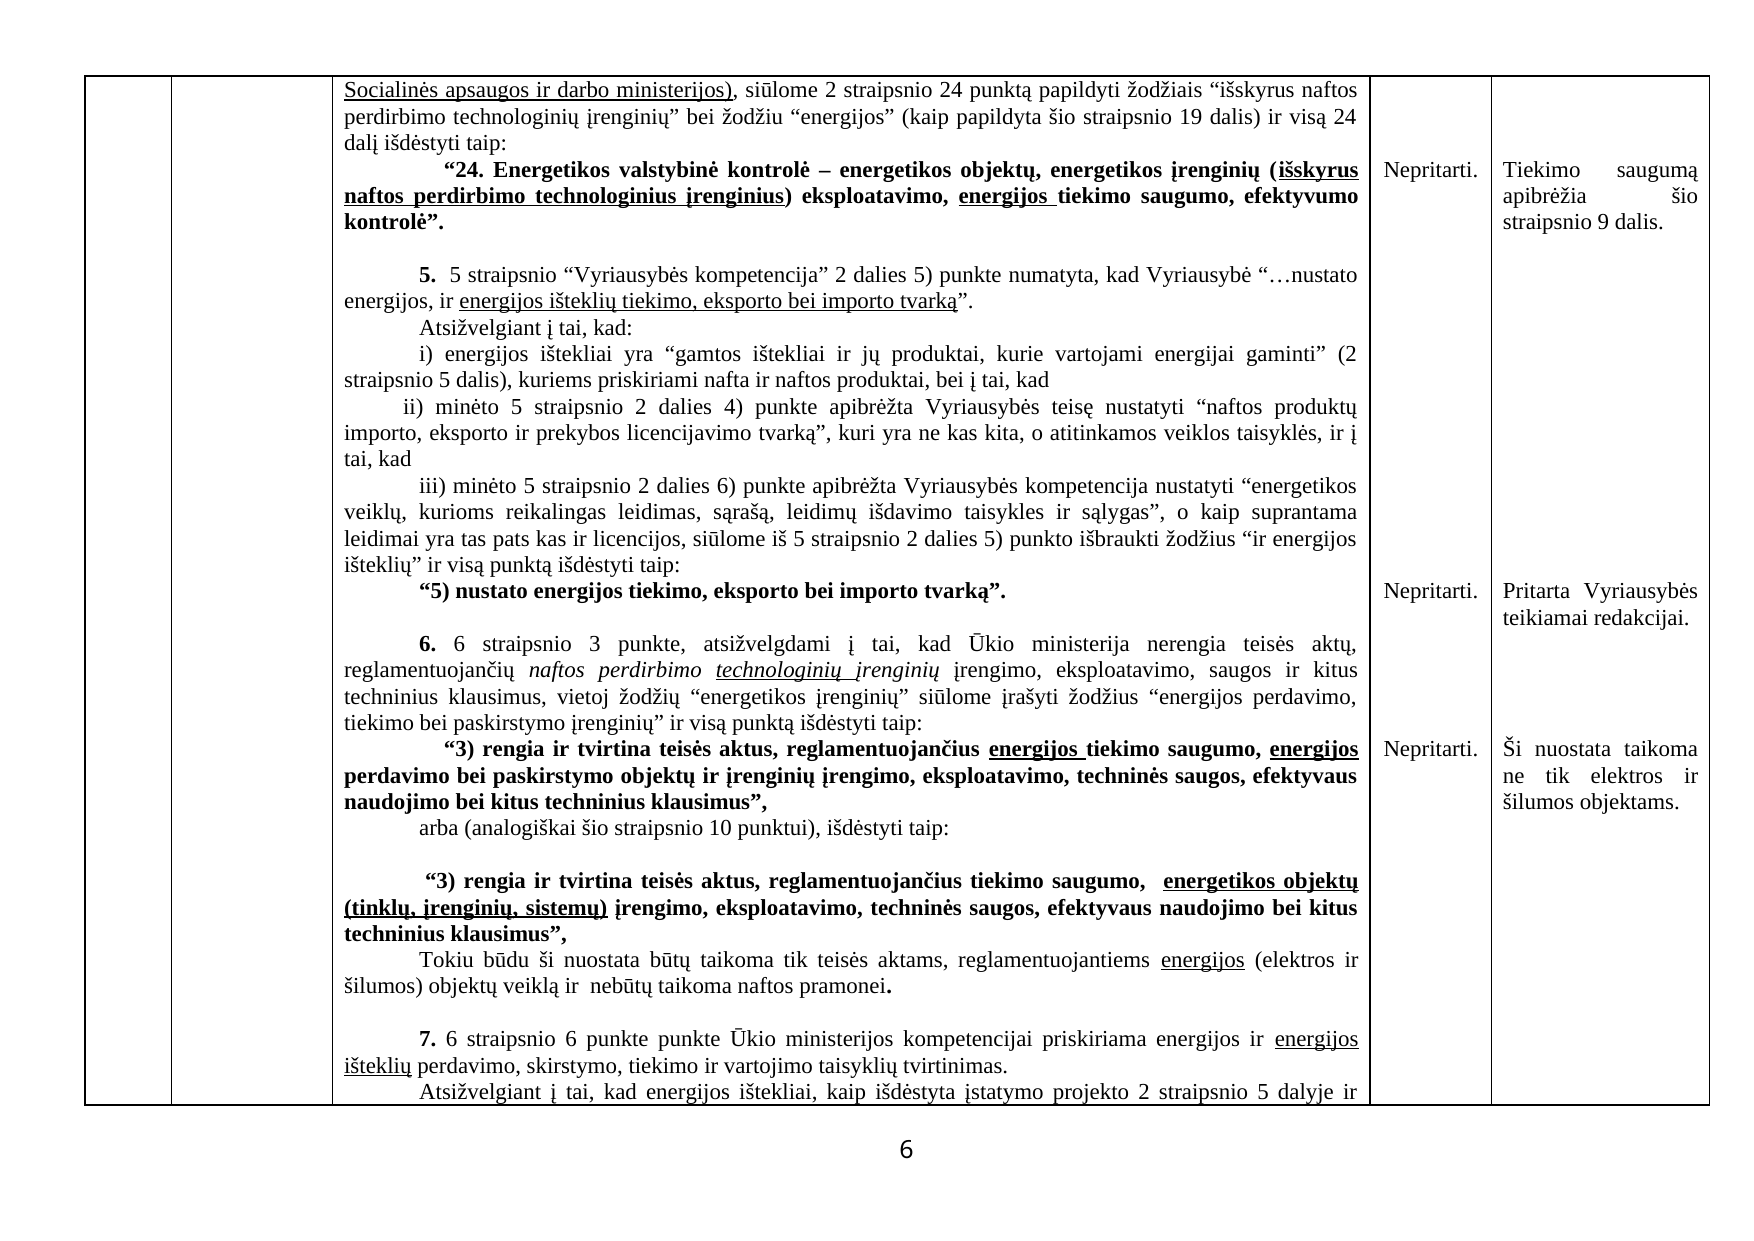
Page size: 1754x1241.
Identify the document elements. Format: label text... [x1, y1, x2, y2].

table_cell Socialinės apsaugos ir darbo ministerijos), siūlome 2 straipsnio 24 punktą papildyti žodžiais “išskyrus naftos perdirbimo technologinių įrenginių” bei žodžiu “energijos” (kaip papildyta šio straipsnio 19 dalis) ir visą 24 dalį išdėstyti taip: “24. Energetikos valstybinė kontrolė – energetikos objektų, energetikos įrenginių (išskyrus naftos perdirbimo technologinius įrenginius) eksploatavimo, energijos tiekimo saugumo, efektyvumo kontrolė”. 5. 5 straipsnio “Vyriausybės kompetencija” 2 dalies 5) punkte numatyta, kad Vyriausybė “…nustato energijos, ir energijos išteklių tiekimo, eksporto bei importo tvarką”. Atsižvelgiant į tai, kad: i) energijos ištekliai yra “gamtos ištekliai ir jų produktai, kurie vartojami energijai gaminti” (2 straipsnio 5 dalis), kuriems priskiriami nafta ir naftos produktai, bei į tai, kad ii) minėto 5 straipsnio 2 dalies 4) punkte apibrėžta Vyriausybės teisę nustatyti “naftos produktų importo, eksporto ir prekybos licencijavimo tvarką”, kuri yra ne kas kita, o atitinkamos veiklos taisyklės, ir į tai, kad iii) minėto 5 straipsnio 2 dalies 6) punkte apibrėžta Vyriausybės kompetencija nustatyti “energetikos veiklų, kurioms reikalingas leidimas, sąrašą, leidimų išdavimo taisykles ir sąlygas”, o kaip suprantama leidimai yra tas pats kas ir licencijos, siūlome iš 5 straipsnio 2 dalies 5) punkto išbraukti žodžius “ir energijos išteklių” ir visą punktą išdėstyti taip: “5) nustato energijos tiekimo, eksporto bei importo tvarką”. 6. 6 straipsnio 3 punkte, atsižvelgdami į tai, kad Ūkio ministerija nerengia teisės aktų, reglamentuojančių naftos perdirbimo technologinių įrenginių įrengimo, eksploatavimo, saugos ir kitus techninius klausimus, vietoj žodžių “energetikos įrenginių” siūlome įrašyti žodžius “energijos perdavimo, tiekimo bei paskirstymo įrenginių” ir visą punktą išdėstyti taip: “3) rengia ir tvirtina teisės aktus, reglamentuojančius energijos tiekimo saugumo, energijos perdavimo bei paskirstymo objektų ir įrenginių įrengimo, eksploatavimo, techninės saugos, efektyvaus naudojimo bei kitus techninius klausimus”, arba (analogiškai šio straipsnio 10 punktui), išdėstyti taip: “3) rengia ir tvirtina teisės aktus, reglamentuojančius tiekimo saugumo, energetikos objektų (tinklų, įrenginių, sistemų) įrengimo, eksploatavimo, techninės saugos, efektyvaus naudojimo bei kitus techninius klausimus”, Tokiu būdu ši nuostata būtų taikoma tik teisės aktams, reglamentuojantiems energijos (elektros ir šilumos) objektų veiklą ir nebūtų taikoma naftos pramonei. 7. 6 straipsnio 6 punkte punkte Ūkio ministerijos kompetencijai priskiriama energijos ir energijos išteklių perdavimo, skirstymo, tiekimo ir vartojimo taisyklių tvirtinimas. Atsižvelgiant į tai, kad energijos ištekliai, kaip išdėstyta įstatymo projekto 2 straipsnio 5 dalyje ir [333, 77, 1369, 1104]
table_cell Tiekimo saugumą apibrėžia šio straipsnio 9 dalis. Pritarta Vyriausybės teikiamai redakcijai. Ši nuostata taikoma ne tik elektros ir šilumos objektams. [1492, 77, 1709, 1104]
table_cell [86, 77, 171, 1104]
table_cell [172, 77, 332, 1104]
table_cell Nepritarti. Nepritarti. Nepritarti. [1371, 77, 1491, 1104]
